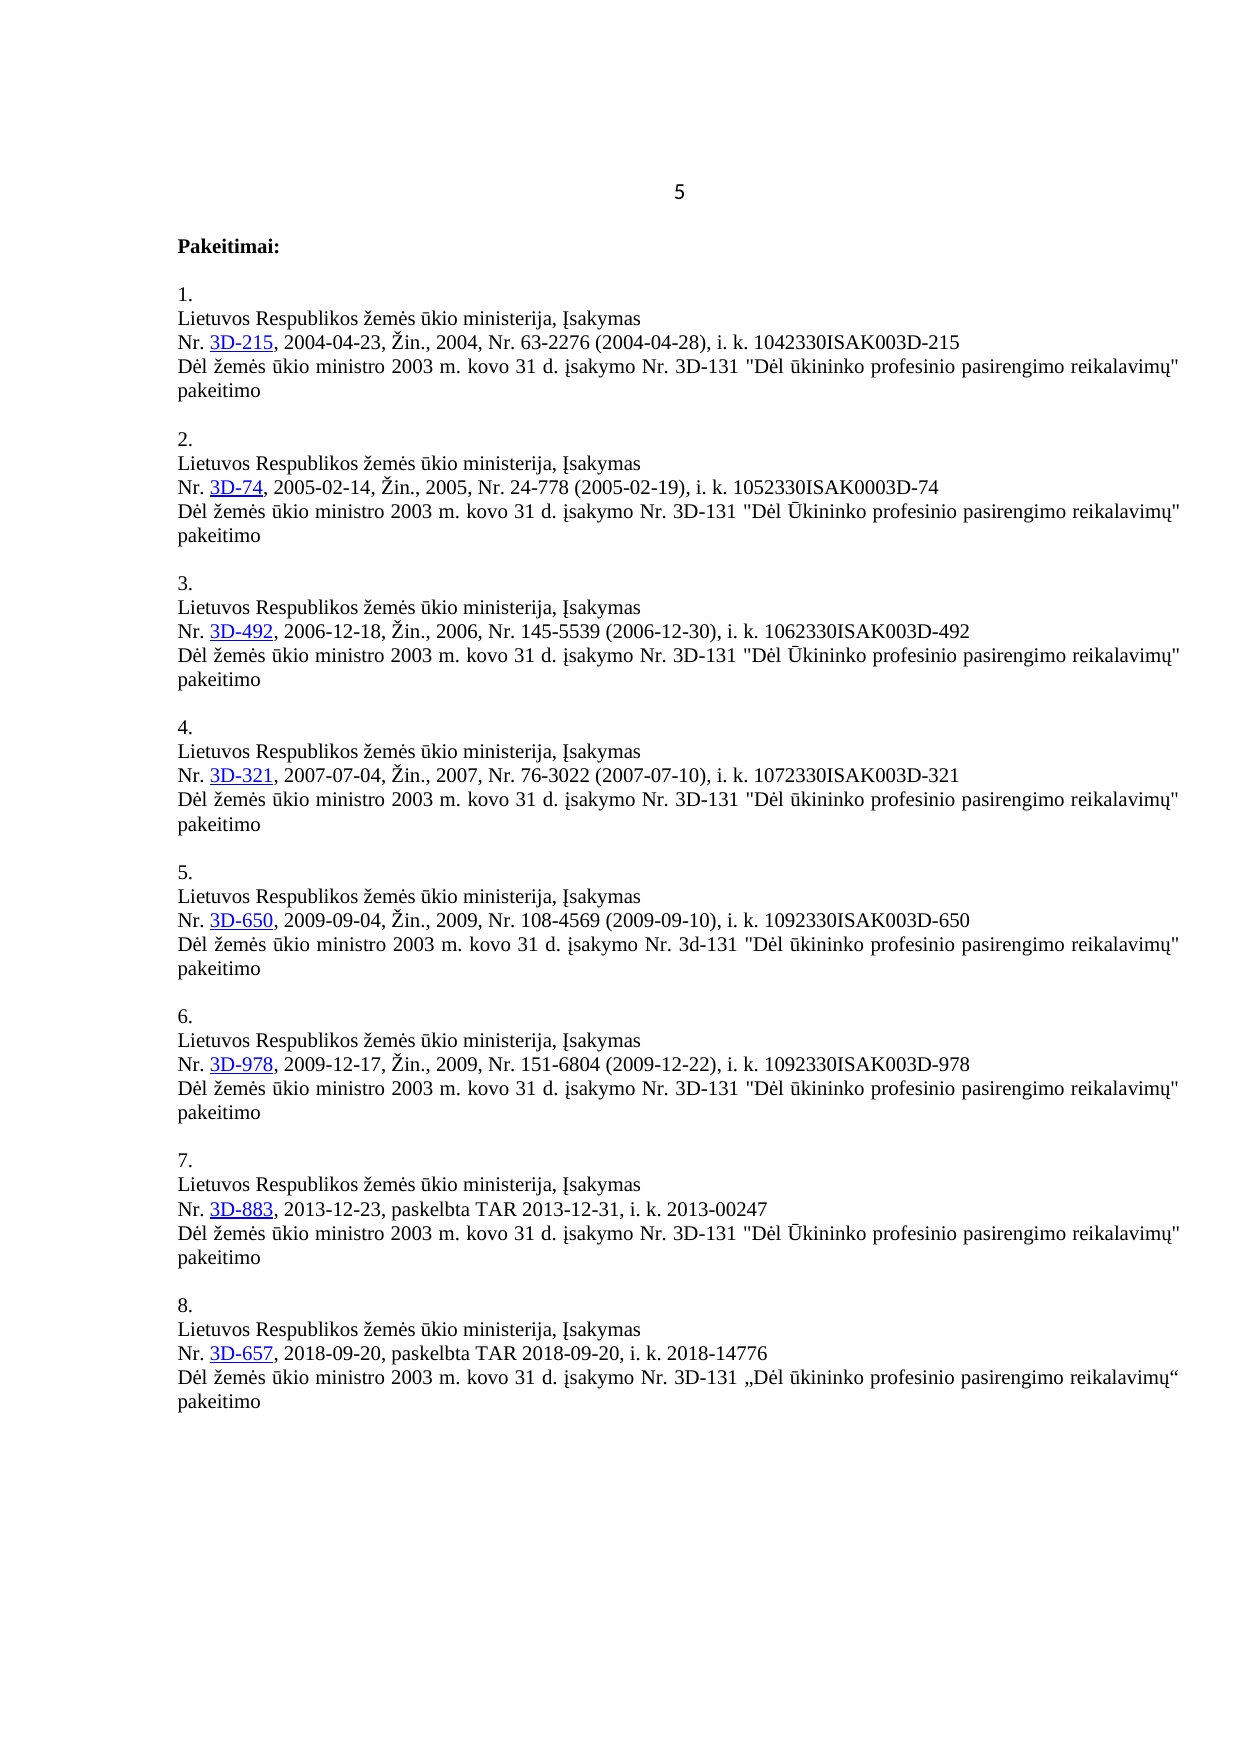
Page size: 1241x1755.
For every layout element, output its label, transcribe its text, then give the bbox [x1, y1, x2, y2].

text Dėl žemės ūkio ministro 2003 m. kovo 31 d. įsakymo Nr. 3D-131 "Dėl Ūkininko profesinio pasirengimo reikalavimų" pakeitimo [177, 1221, 1181, 1269]
text Lietuvos Respublikos žemės ūkio ministerija, Įsakymas [177, 739, 1181, 763]
text Nr. 3D-321, 2007-07-04, Žin., 2007, Nr. 76-3022 (2007-07-10), i. k. 1072330ISAK003D-321 [177, 763, 1181, 787]
text Dėl žemės ūkio ministro 2003 m. kovo 31 d. įsakymo Nr. 3D-131 "Dėl Ūkininko profesinio pasirengimo reikalavimų" pakeitimo [177, 499, 1181, 547]
text Dėl žemės ūkio ministro 2003 m. kovo 31 d. įsakymo Nr. 3d-131 "Dėl ūkininko profesinio pasirengimo reikalavimų" pakeitimo [177, 932, 1181, 980]
text Nr. 3D-978, 2009-12-17, Žin., 2009, Nr. 151-6804 (2009-12-22), i. k. 1092330ISAK003D-978 [177, 1052, 1181, 1076]
text 6. [177, 1004, 1181, 1028]
text Nr. 3D-657, 2018-09-20, paskelbta TAR 2018-09-20, i. k. 2018-14776 [177, 1341, 1181, 1365]
text Nr. 3D-492, 2006-12-18, Žin., 2006, Nr. 145-5539 (2006-12-30), i. k. 1062330ISAK003D-492 [177, 619, 1181, 643]
text 1. [177, 282, 1181, 306]
text Lietuvos Respublikos žemės ūkio ministerija, Įsakymas [177, 306, 1181, 330]
text Lietuvos Respublikos žemės ūkio ministerija, Įsakymas [177, 1317, 1181, 1341]
text 5. [177, 859, 1181, 884]
text Lietuvos Respublikos žemės ūkio ministerija, Įsakymas [177, 1028, 1181, 1052]
text 3. [177, 571, 1181, 595]
text 8. [177, 1293, 1181, 1317]
text Dėl žemės ūkio ministro 2003 m. kovo 31 d. įsakymo Nr. 3D-131 "Dėl Ūkininko profesinio pasirengimo reikalavimų" pakeitimo [177, 643, 1181, 691]
text Nr. 3D-215, 2004-04-23, Žin., 2004, Nr. 63-2276 (2004-04-28), i. k. 1042330ISAK003D-215 [177, 330, 1181, 354]
text Dėl žemės ūkio ministro 2003 m. kovo 31 d. įsakymo Nr. 3D-131 "Dėl ūkininko profesinio pasirengimo reikalavimų" pakeitimo [177, 787, 1181, 836]
text Lietuvos Respublikos žemės ūkio ministerija, Įsakymas [177, 595, 1181, 619]
text Pakeitimai: [177, 234, 1181, 258]
text Lietuvos Respublikos žemės ūkio ministerija, Įsakymas [177, 884, 1181, 908]
text 4. [177, 715, 1181, 739]
text Lietuvos Respublikos žemės ūkio ministerija, Įsakymas [177, 451, 1181, 474]
text Dėl žemės ūkio ministro 2003 m. kovo 31 d. įsakymo Nr. 3D-131 "Dėl ūkininko profesinio pasirengimo reikalavimų" pakeitimo [177, 354, 1181, 402]
text Lietuvos Respublikos žemės ūkio ministerija, Įsakymas [177, 1172, 1181, 1196]
text 2. [177, 426, 1181, 451]
text Nr. 3D-883, 2013-12-23, paskelbta TAR 2013-12-31, i. k. 2013-00247 [177, 1196, 1181, 1221]
text 7. [177, 1148, 1181, 1172]
text Nr. 3D-74, 2005-02-14, Žin., 2005, Nr. 24-778 (2005-02-19), i. k. 1052330ISAK0003D-74 [177, 474, 1181, 499]
text Dėl žemės ūkio ministro 2003 m. kovo 31 d. įsakymo Nr. 3D-131 „Dėl ūkininko profesinio pasirengimo reikalavimų“ pakeitimo [177, 1365, 1181, 1413]
text Nr. 3D-650, 2009-09-04, Žin., 2009, Nr. 108-4569 (2009-09-10), i. k. 1092330ISAK003D-650 [177, 908, 1181, 932]
text Dėl žemės ūkio ministro 2003 m. kovo 31 d. įsakymo Nr. 3D-131 "Dėl ūkininko profesinio pasirengimo reikalavimų" pakeitimo [177, 1076, 1181, 1124]
